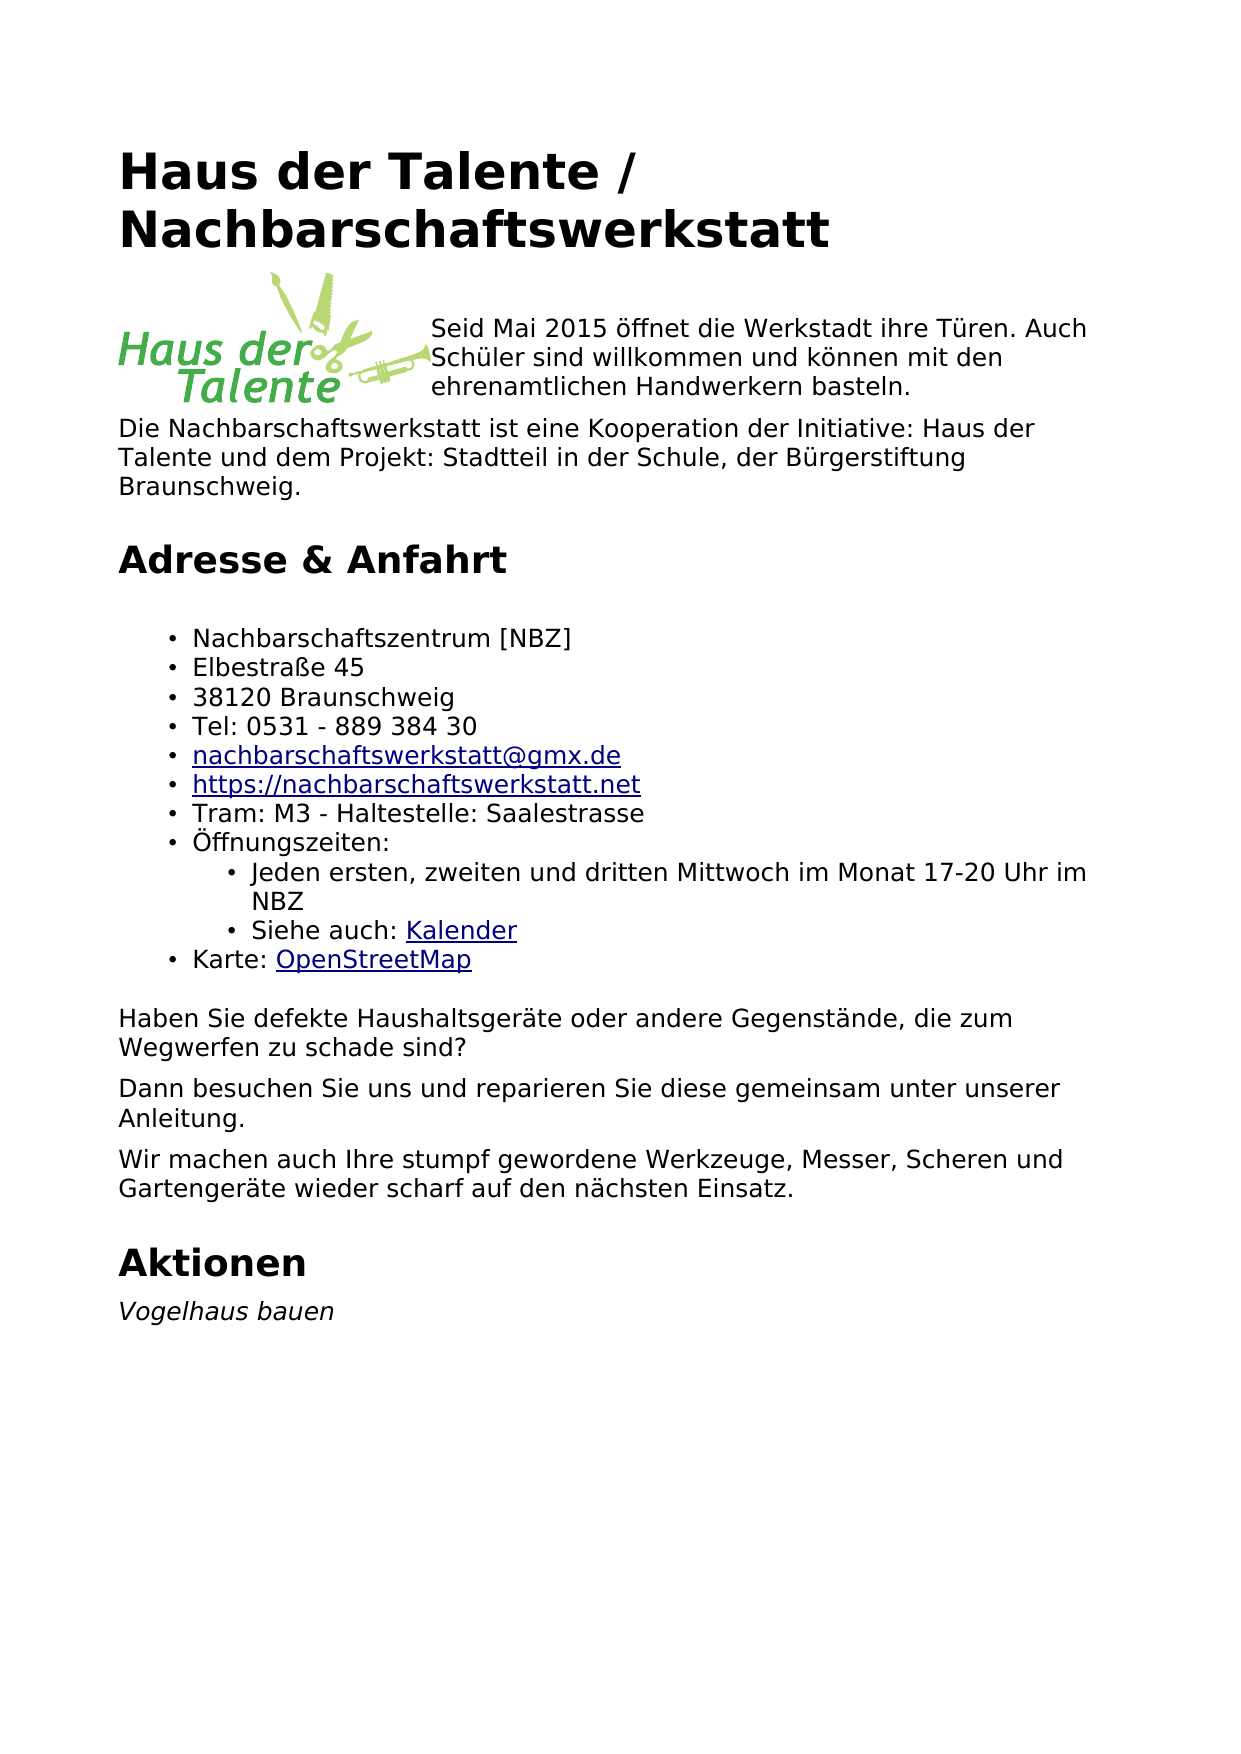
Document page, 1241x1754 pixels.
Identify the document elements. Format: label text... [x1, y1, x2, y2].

list nachbarschaftswerkstatt@gmx.de [177, 741, 1122, 770]
list Nachbarschaftszentrum [NBZ] [177, 624, 1122, 653]
list 38120 Braunschweig [177, 683, 1122, 712]
list Tel: 0531 - 889 384 30 [177, 712, 1122, 741]
text Wir machen auch Ihre stumpf gewordene Werkzeuge, Messer, Scheren und Gartengeräte wieder scharf auf den nächsten Einsatz. [118, 1146, 1122, 1204]
text Haben Sie defekte Haushaltsgeräte oder andere Gegenstände, die zum Wegwerfen zu schade sind? [118, 1004, 1122, 1062]
picture [118, 272, 431, 403]
subtitle Aktionen [118, 1241, 1122, 1285]
text Dann besuchen Sie uns und reparieren Sie diese gemeinsam unter unserer Anleitung. [118, 1075, 1122, 1133]
text Die Nachbarschaftswerkstatt ist eine Kooperation der Initiative: Haus der Talente und dem Projekt: Stadtteil in der Schule, der Bürgerstiftung Braunschweig. [118, 414, 1122, 501]
list Siehe auch: Kalender [236, 916, 1122, 945]
subtitle Adresse & Anfahrt [118, 539, 1122, 582]
list Jeden ersten, zweiten und dritten Mittwoch im Monat 17-20 Uhr im NBZ [236, 858, 1122, 916]
list Öffnungszeiten: [177, 828, 1122, 858]
list https://nachbarschaftswerkstatt.net [177, 770, 1122, 799]
list Elbestraße 45 [177, 653, 1122, 683]
subtitle Haus der Talente / Nachbarschaftswerkstatt [118, 143, 1122, 259]
list Tram: M3 - Haltestelle: Saalestrasse [177, 799, 1122, 828]
list Karte: OpenStreetMap [177, 945, 1122, 974]
text Vogelhaus bauen [118, 1297, 1122, 1327]
text Seid Mai 2015 öffnet die Werkstadt ihre Türen. Auch Schüler sind willkommen und können mit den ehrenamtlichen Handwerkern basteln. [431, 314, 1122, 401]
